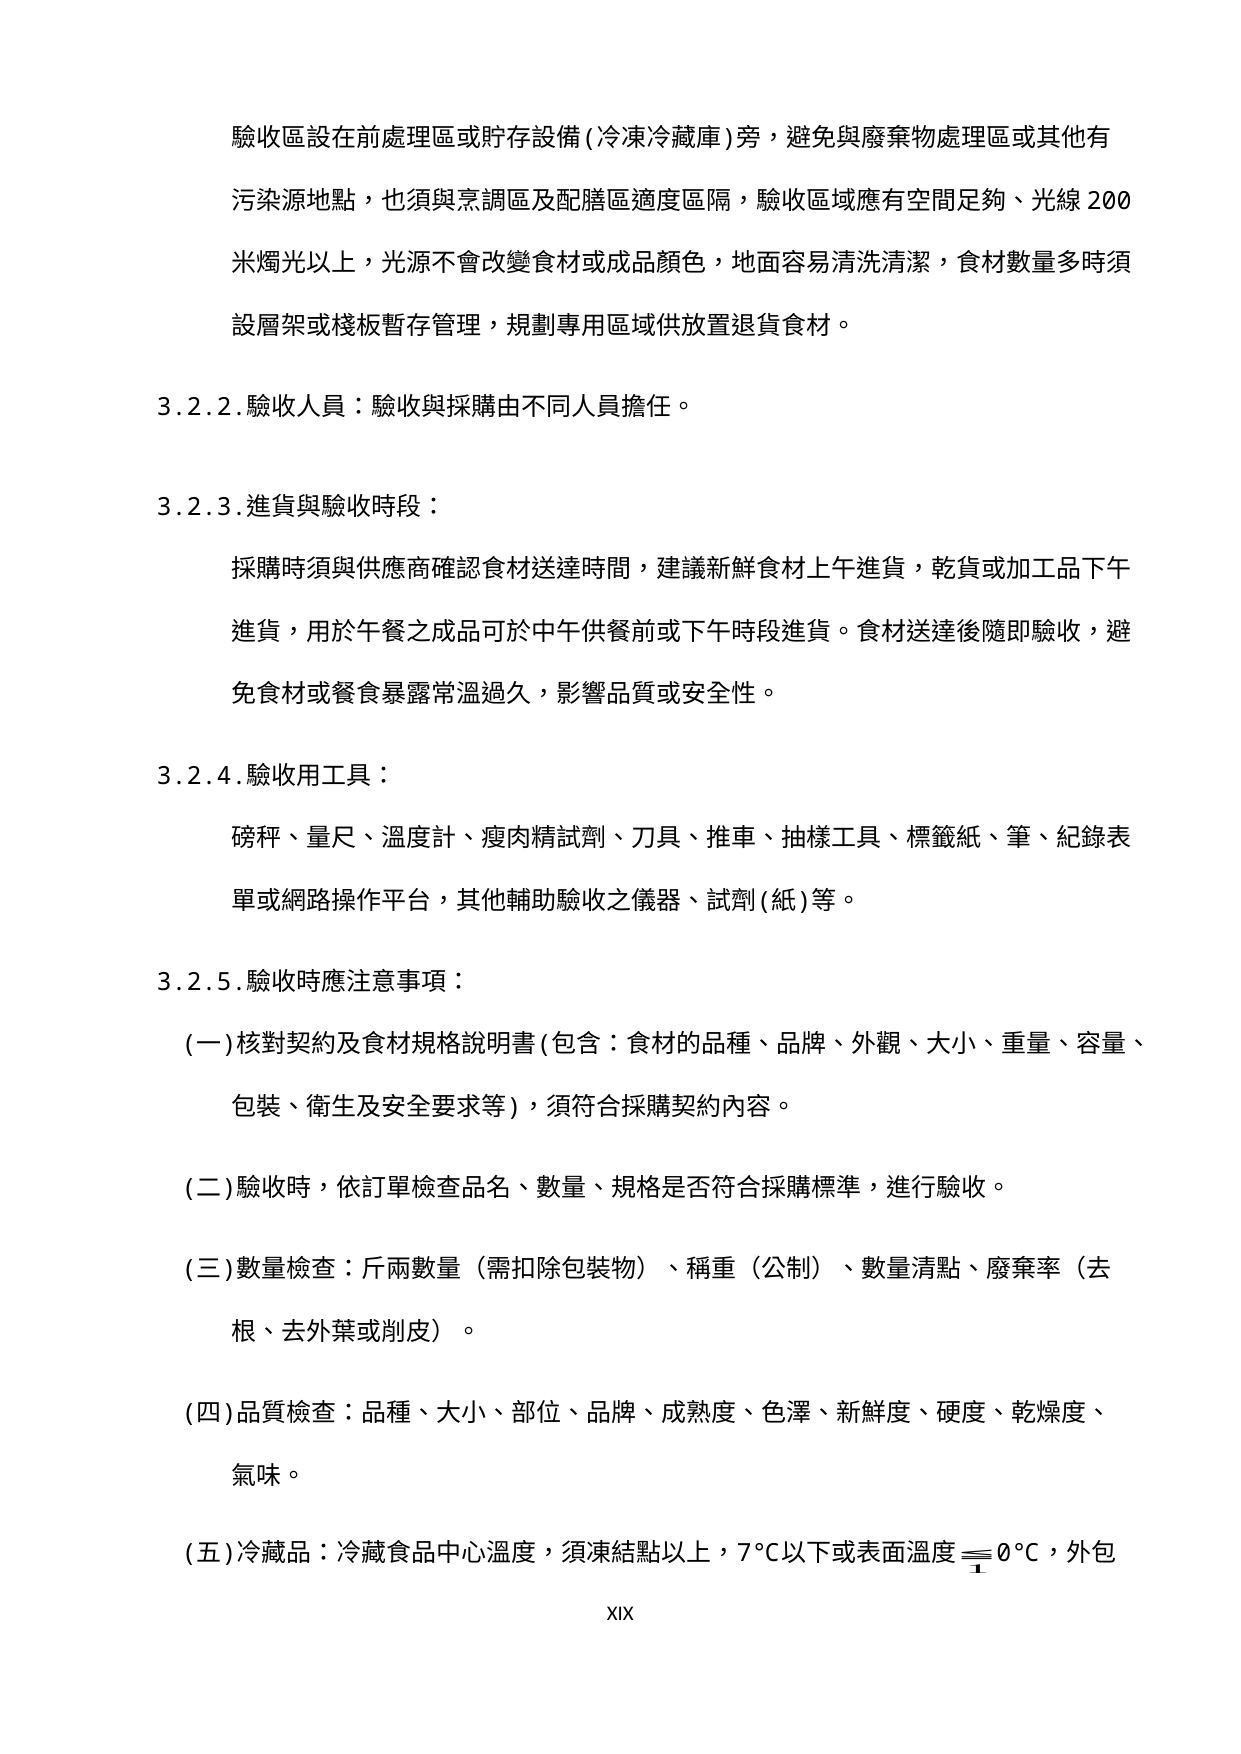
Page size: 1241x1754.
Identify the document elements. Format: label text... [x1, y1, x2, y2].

text (五)冷藏品：冷藏食品中心溫度，須凍結點以上，7℃以下或表面溫度0℃，外包裝完整無損毀，並符合合約書所列採購及驗收標準。 [181, 1513, 1134, 1575]
text 驗收區設在前處理區或貯存設備(冷凍冷藏庫)旁，避免與廢棄物處理區或其他有污染源地點，也須與烹調區及配膳區適度區隔，驗收區域應有空間足夠、光線200米燭光以上，光源不會改變食材或成品顏色，地面容易清洗清潔，食材數量多時須設層架或棧板暫存管理，規劃專用區域供放置退貨食材。 [156, 94, 1134, 344]
text 3.2.5.驗收時應注意事項： [156, 938, 1134, 1000]
text (三)數量檢查：斤兩數量（需扣除包裝物）、稱重（公制）、數量清點、廢棄率（去根、去外葉或削皮）。 [181, 1225, 1134, 1350]
text 3.2.3.進貨與驗收時段： 採購時須與供應商確認食材送達時間，建議新鮮食材上午進貨，乾貨或加工品下午進貨，用於午餐之成品可於中午供餐前或下午時段進貨。食材送達後隨即驗收，避免食材或餐食暴露常溫過久，影響品質或安全性。 [156, 463, 1134, 713]
text 3.2.4.驗收用工具： 磅秤、量尺、溫度計、瘦肉精試劑、刀具、推車、抽樣工具、標籤紙、筆、紀錄表單或網路操作平台，其他輔助驗收之儀器、試劑(紙)等。 [156, 732, 1134, 919]
text (二)驗收時，依訂單檢查品名、數量、規格是否符合採購標準，進行驗收。 [181, 1144, 1134, 1207]
text 3.2.2.驗收人員：驗收與採購由不同人員擔任。 [156, 363, 1134, 425]
text (四)品質檢查：品種、大小、部位、品牌、成熟度、色澤、新鮮度、硬度、乾燥度、氣味。 [181, 1369, 1134, 1494]
text (一)核對契約及食材規格說明書(包含：食材的品種、品牌、外觀、大小、重量、容量、包裝、衛生及安全要求等)，須符合採購契約內容。 [181, 1000, 1134, 1125]
